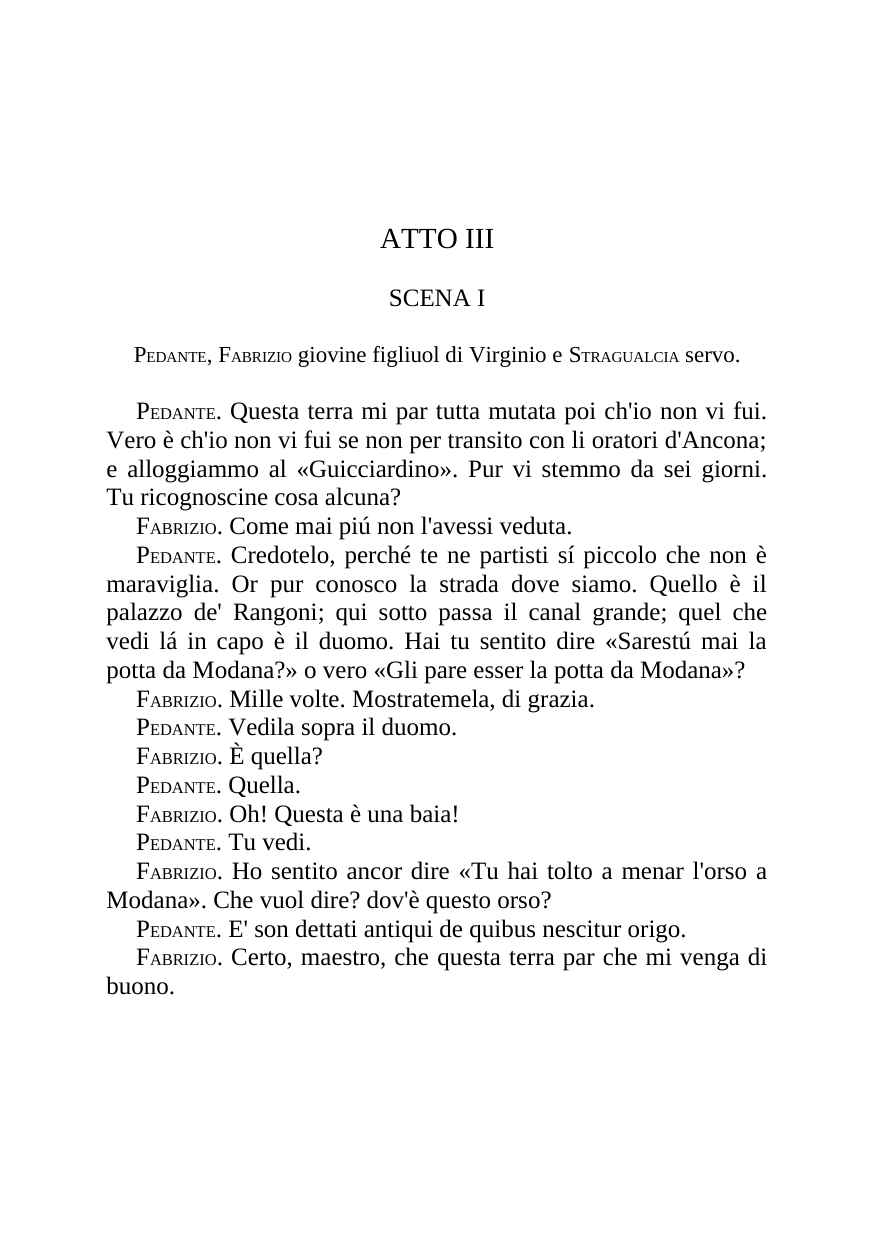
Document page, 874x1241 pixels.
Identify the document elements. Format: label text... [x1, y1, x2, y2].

text Fabrizio. Come mai piú non l'avessi veduta. [106, 511, 768, 540]
text Pedante. Credotelo, perché te ne partisti sí piccolo che non è maraviglia. Or pur conosco la strada dove siamo. Quello è il palazzo de' Rangoni; qui sotto passa il canal grande; quel che vedi lá in capo è il duomo. Hai tu sentito dire «Sarestú mai la potta da Modana?» o vero «Gli pare esser la potta da Modana»? [106, 540, 768, 684]
text ATTO III [106, 221, 768, 255]
text Fabrizio. Mille volte. Mostratemela, di grazia. [106, 684, 768, 712]
text Fabrizio. Ho sentito ancor dire «Tu hai tolto a menar l'orso a Modana». Che vuol dire? dov'è questo orso? [106, 856, 768, 914]
text Pedante. Vedila sopra il duomo. [106, 712, 768, 741]
text Pedante, Fabrizio giovine figliuol di Virginio e Stragualcia servo. [106, 341, 768, 367]
text Fabrizio. Certo, maestro, che questa terra par che mi venga di buono. [106, 942, 768, 1000]
text Fabrizio. È quella? [106, 741, 768, 770]
text Pedante. Questa terra mi par tutta mutata poi ch'io non vi fui. Vero è ch'io non vi fui se non per transito con li oratori d'Ancona; e alloggiammo al «Guicciardino». Pur vi stemmo da sei giorni. Tu ricognoscine cosa alcuna? [106, 396, 768, 511]
text Fabrizio. Oh! Questa è una baia! [106, 799, 768, 827]
text Pedante. Quella. [106, 770, 768, 799]
text Pedante. Tu vedi. [106, 827, 768, 856]
text SCENA I [106, 283, 768, 312]
text Pedante. E' son dettati antiqui de quibus nescitur origo. [106, 914, 768, 942]
